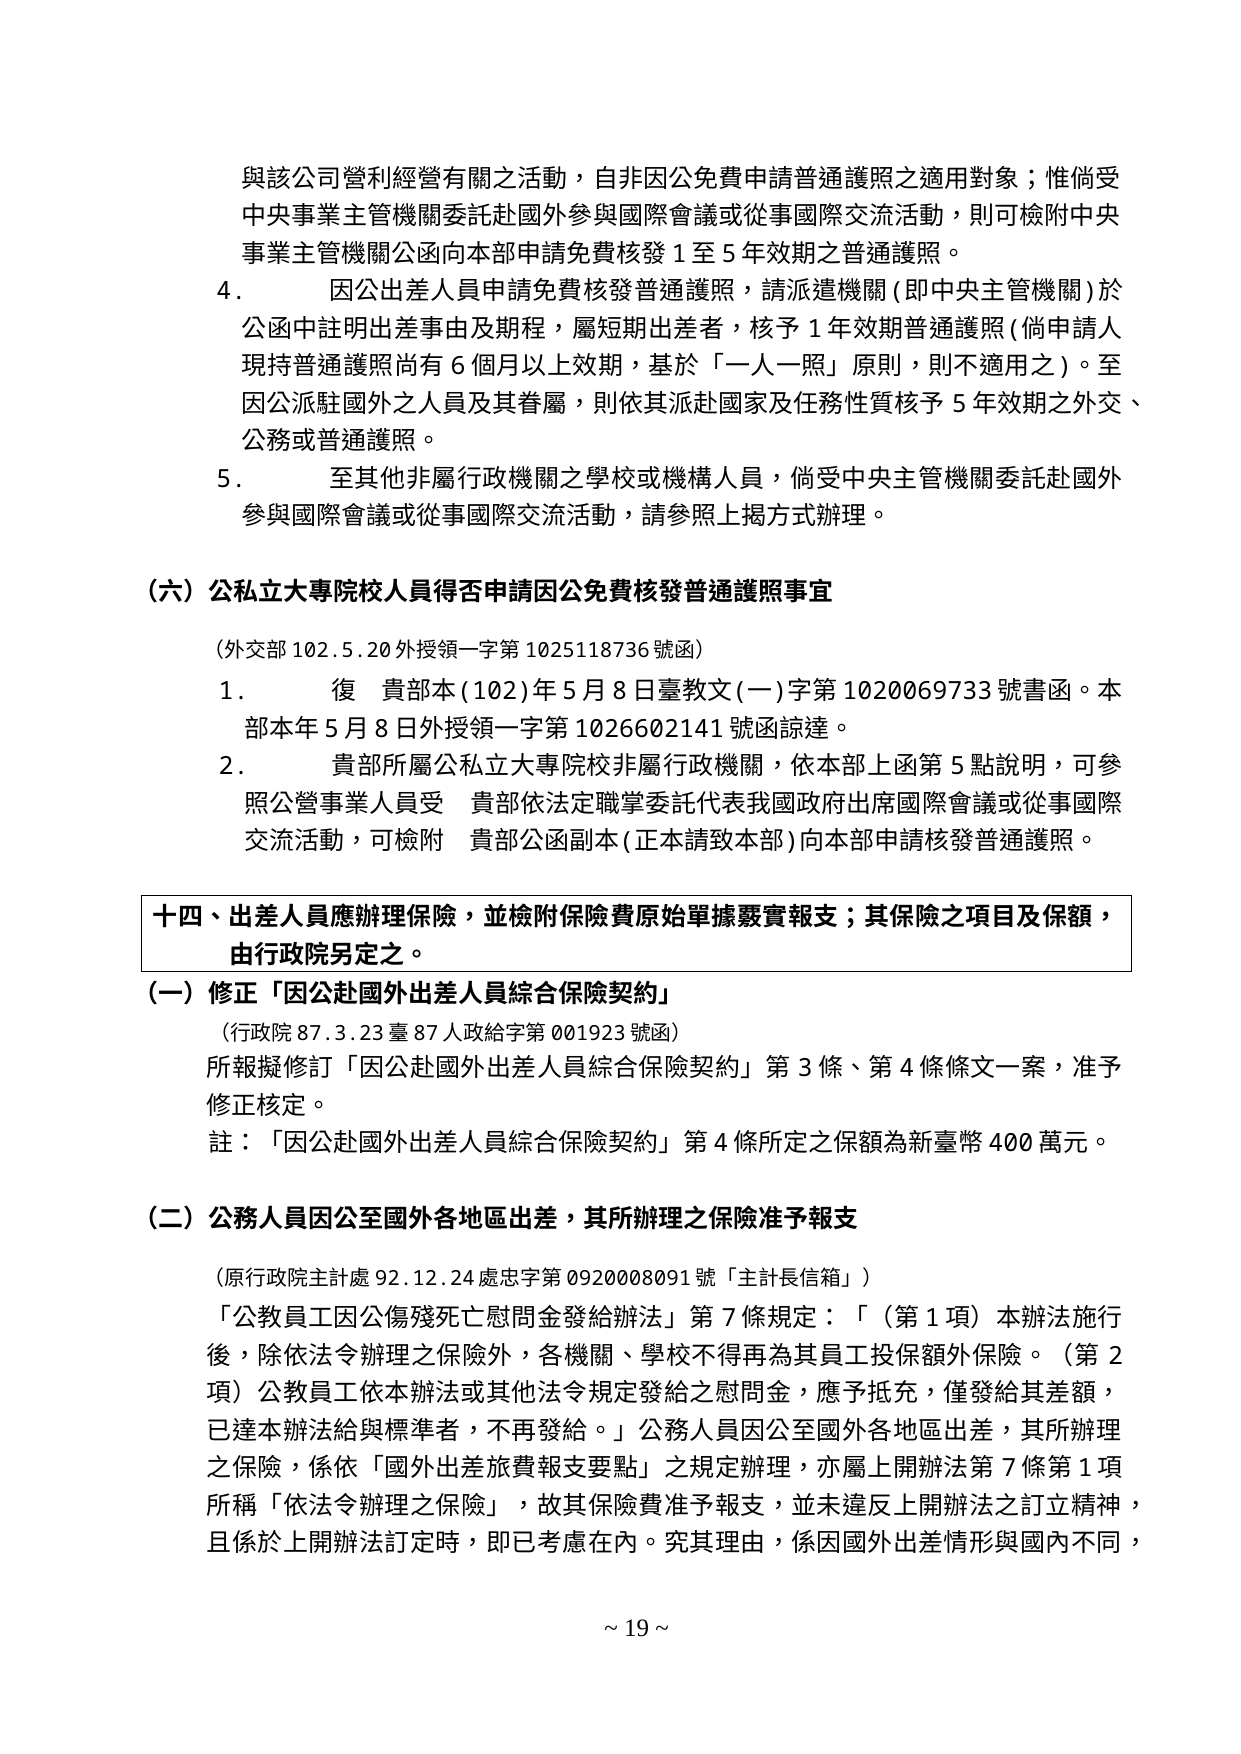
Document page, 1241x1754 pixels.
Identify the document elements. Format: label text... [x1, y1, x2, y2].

text 註：「因公赴國外出差人員綜合保險契約」第4條所定之保額為新臺幣400萬元。 [208, 1122, 1123, 1159]
text （六）公私立大專院校人員得否申請因公免費核發普通護照事宜 [133, 570, 1123, 607]
text （一）修正「因公赴國外出差人員綜合保險契約」 [133, 972, 1123, 1009]
text （外交部102.5.20外授領一字第1025118736號函） [204, 607, 1123, 670]
text （行政院87.3.23臺87人政給字第001923號函） [209, 1009, 1123, 1047]
list 按前揭因公免費核發之普通護照適用對象為因「公務」需要奉派出國人員，固不以具有公務員身分者為限，如學者專家代表我國政府出席國際會議即是，惟其執行之公務須為中央政府機關依其法定職掌委託出國辦理事項，始得適用。準此，公營事業(含國營事業)通常係由各級政府依公司法成立，採公司之組織型態，如台電、中油、電信、郵政、民航、港務等公司，依司法院大法官釋字第305號所示：「．．．公營事業依公司法規定設立者，為私法人，與其人員間，為私法上之契約關係．．．」，故公營事業人員倘係由其任職公司派赴國外從事與該公司營利經營有關之活動，自非因公免費申請普通護照之適用對象；惟倘受中央事業主管機關委託赴國外參與國際會議或從事國際交流活動，則可檢附中央事業主管機關公函向本部申請免費核發1至5年效期之普通護照。 [216, 157, 1123, 270]
list 因公出差人員申請免費核發普通護照，請派遣機關(即中央主管機關)於公函中註明出差事由及期程，屬短期出差者，核予1年效期普通護照(倘申請人現持普通護照尚有6個月以上效期，基於「一人一照」原則，則不適用之)。至因公派駐國外之人員及其眷屬，則依其派赴國家及任務性質核予5年效期之外交、公務或普通護照。 [216, 270, 1123, 457]
text （二）公務人員因公至國外各地區出差，其所辦理之保險准予報支 [133, 1197, 1123, 1234]
table_header 十四、出差人員應辦理保險，並檢附保險費原始單據覈實報支；其保險之項目及保額，由行政院另定之。 [142, 896, 1131, 971]
list 至其他非屬行政機關之學校或機構人員，倘受中央主管機關委託赴國外參與國際會議或從事國際交流活動，請參照上揭方式辦理。 [216, 457, 1123, 532]
text 「公教員工因公傷殘死亡慰問金發給辦法」第7條規定：「（第1項）本辦法施行後，除依法令辦理之保險外，各機關、學校不得再為其員工投保額外保險。（第2項）公教員工依本辦法或其他法令規定發給之慰問金，應予抵充，僅發給其差額，已達本辦法給與標準者，不再發給。」公務人員因公至國外各地區出差，其所辦理之保險，係依「國外出差旅費報支要點」之規定辦理，亦屬上開辦法第7條第1項所稱「依法令辦理之保險」，故其保險費准予報支，並未違反上開辦法之訂立精神，且係於上開辦法訂定時，即已考慮在內。究其理由，係因國外出差情形與國內不同，路途遙遠且身處他國境內，其人民生活方式亦與本國不盡相同，為使派赴國外出差人員無後顧之憂，爰同意辦理保險。 [207, 1297, 1123, 1559]
list 復 貴部本(102)年5月8日臺教文(一)字第1020069733號書函。本部本年5月8日外授領一字第1026602141號函諒達。 [218, 670, 1123, 745]
text （原行政院主計處92.12.24處忠字第0920008091號「主計長信箱」） [204, 1234, 1123, 1297]
list 貴部所屬公私立大專院校非屬行政機關，依本部上函第5點說明，可參照公營事業人員受 貴部依法定職掌委託代表我國政府出席國際會議或從事國際交流活動，可檢附 貴部公函副本(正本請致本部)向本部申請核發普通護照。 [218, 745, 1123, 857]
text 所報擬修訂「因公赴國外出差人員綜合保險契約」第3條、第4條條文一案，准予修正核定。 [207, 1047, 1123, 1122]
